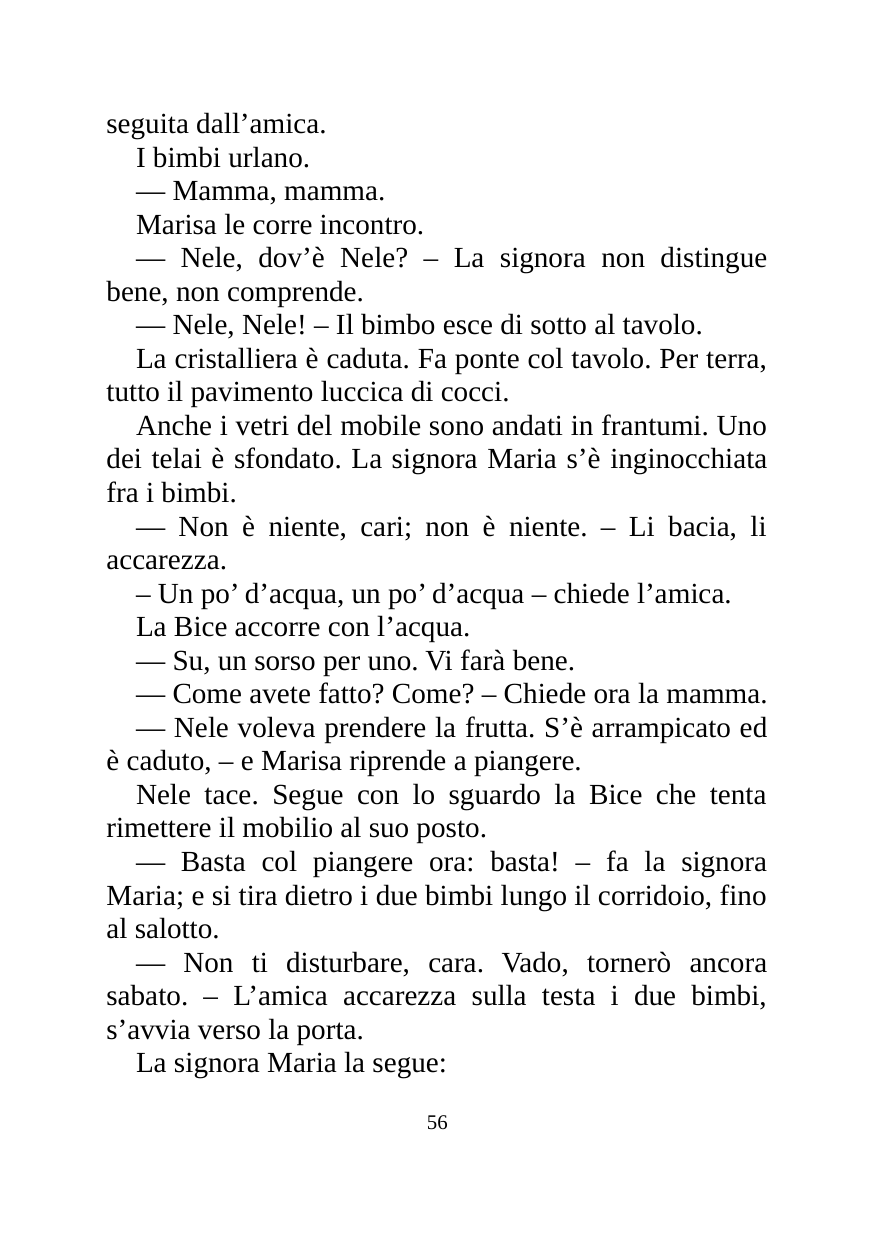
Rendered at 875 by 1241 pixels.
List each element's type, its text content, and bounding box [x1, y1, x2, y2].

text — Nele voleva prendere la frutta. S’è arrampicato ed è caduto, – e Marisa riprende a piangere. [106, 710, 768, 777]
text — Mamma, mamma. [106, 173, 768, 207]
text — Non è niente, cari; non è niente. – Li bacia, li accarezza. [106, 509, 768, 576]
text La Bice accorre con l’acqua. [106, 609, 768, 643]
text — Non ti disturbare, cara. Vado, tornerò ancora sabato. – L’amica accarezza sulla testa i due bimbi, s’avvia verso la porta. [106, 945, 768, 1045]
text Anche i vetri del mobile sono andati in frantumi. Uno dei telai è sfondato. La signora Maria s’è inginocchiata fra i bimbi. [106, 408, 768, 509]
text Marisa le corre incontro. [106, 207, 768, 240]
text — Nele, dov’è Nele? – La signora non distingue bene, non comprende. [106, 240, 768, 307]
text La cristalliera è caduta. Fa ponte col tavolo. Per terra, tutto il pavimento luccica di cocci. [106, 341, 768, 408]
text seguita dall’amica. [106, 106, 768, 140]
text — Su, un sorso per uno. Vi farà bene. [106, 643, 768, 676]
text La signora Maria la segue: [106, 1045, 768, 1079]
text — Nele, Nele! – Il bimbo esce di sotto al tavolo. [106, 307, 768, 341]
text I bimbi urlano. [106, 140, 768, 173]
text Nele tace. Segue con lo sguardo la Bice che tenta rimettere il mobilio al suo posto. [106, 777, 768, 844]
text – Un po’ d’acqua, un po’ d’acqua – chiede l’amica. [106, 576, 768, 609]
text — Come avete fatto? Come? – Chiede ora la mamma. [106, 676, 768, 710]
text — Basta col piangere ora: basta! – fa la signora Maria; e si tira dietro i due bimbi lungo il corridoio, fino al salotto. [106, 844, 768, 945]
